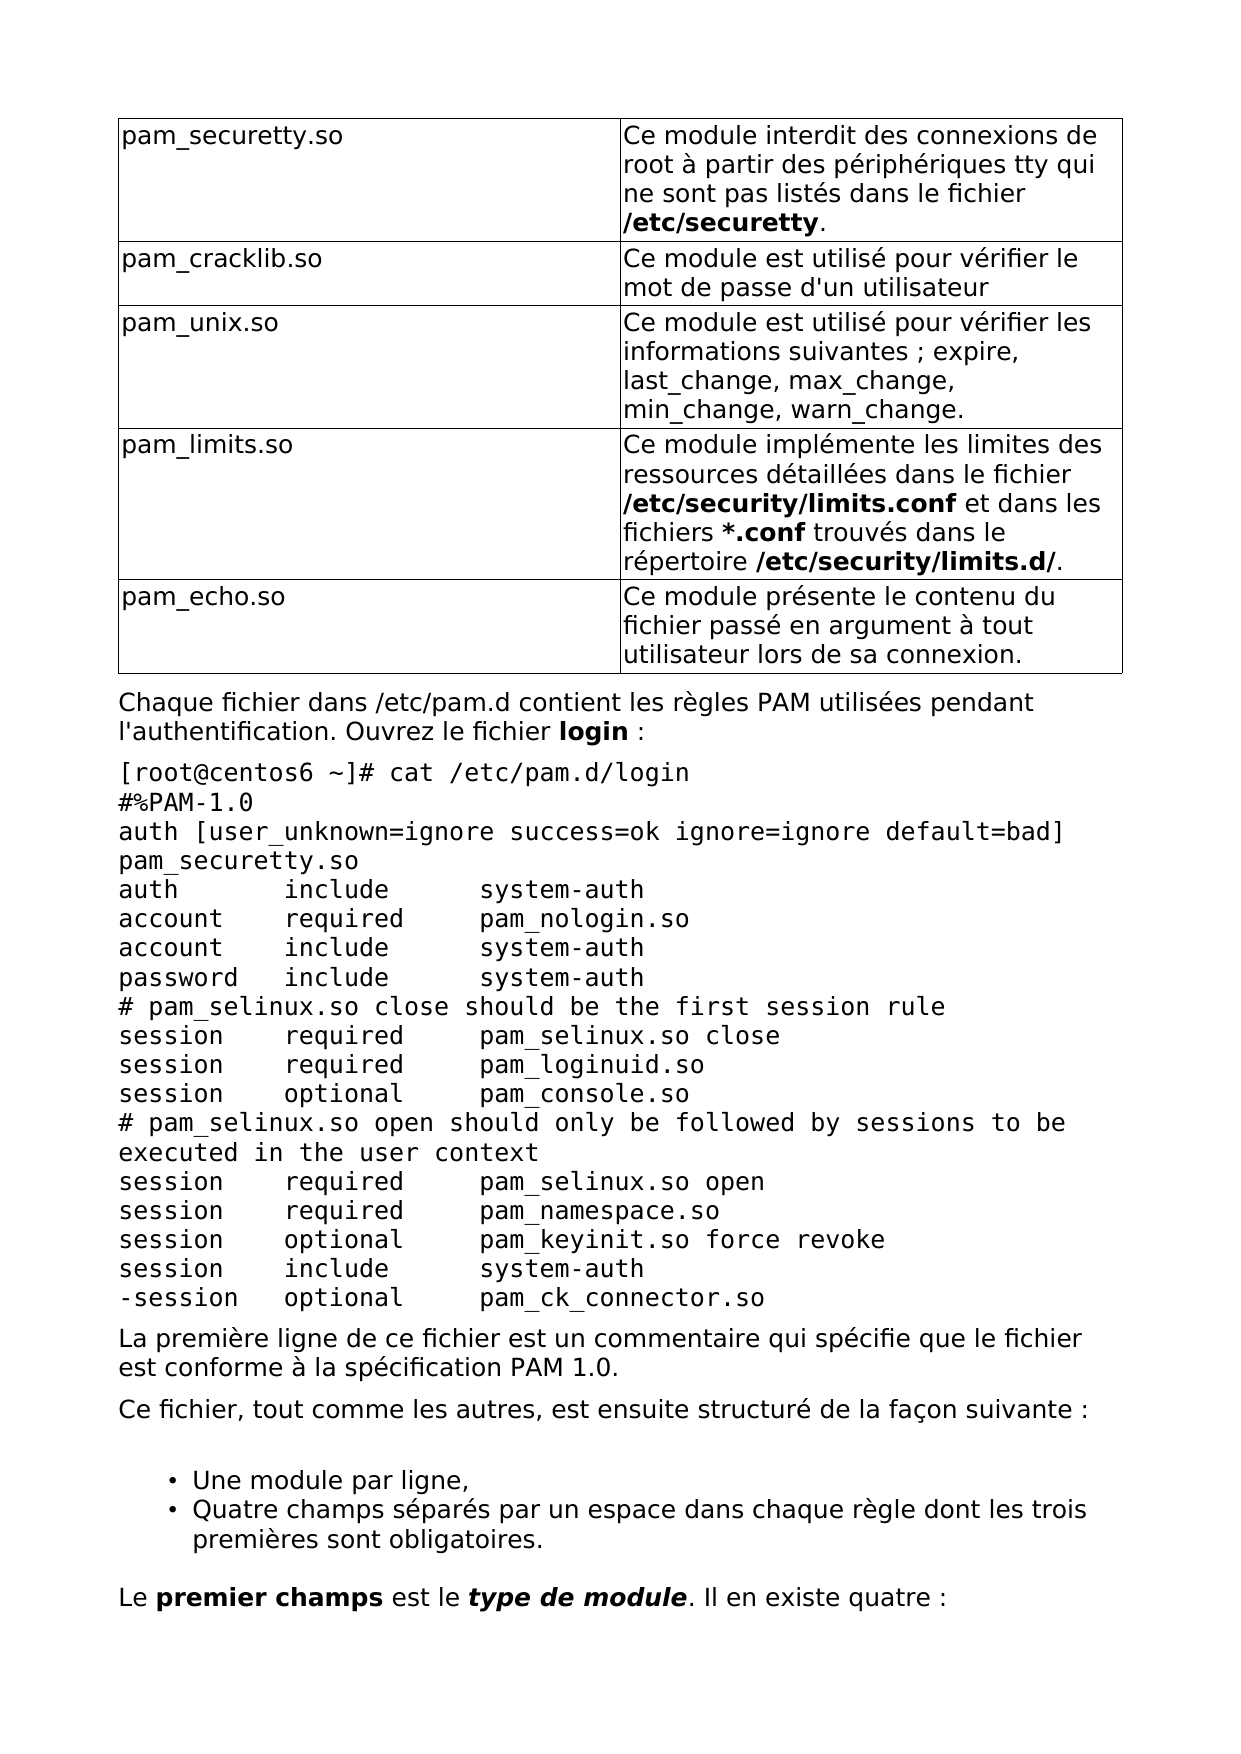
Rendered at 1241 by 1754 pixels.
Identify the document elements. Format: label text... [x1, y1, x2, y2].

text Le premier champs est le type de module. Il en existe quatre : [118, 1583, 1122, 1613]
text [root@centos6 ~]# cat /etc/pam.d/login #%PAM-1.0 auth [user_unknown=ignore success=ok ignore=ignore default=bad] pam_securetty.so auth include system-auth account required pam_nologin.so account include system-auth password include system-auth # pam_selinux.so close should be the first session rule session required pam_selinux.so close session required pam_loginuid.so session optional pam_console.so # pam_selinux.so open should only be followed by sessions to be executed in the user context session required pam_selinux.so open session required pam_namespace.so session optional pam_keyinit.so force revoke session include system-auth -session optional pam_ck_connector.so [118, 758, 1122, 1313]
table_cell pam_echo.so [119, 580, 620, 673]
list Quatre champs séparés par un espace dans chaque règle dont les trois premières sont obligatoires. [177, 1496, 1122, 1554]
table_cell Ce module interdit des connexions de root à partir des périphériques tty qui ne sont pas listés dans le fichier /etc/securetty. [621, 119, 1122, 241]
table_cell Ce module est utilisé pour vérifier les informations suivantes ; expire, last_change, max_change, min_change, warn_change. [621, 306, 1122, 428]
table_cell Ce module présente le contenu du fichier passé en argument à tout utilisateur lors de sa connexion. [621, 580, 1122, 673]
table_cell Ce module implémente les limites des ressources détaillées dans le fichier /etc/security/limits.conf et dans les fichiers *.conf trouvés dans le répertoire /etc/security/limits.d/. [621, 429, 1122, 579]
table_cell pam_unix.so [119, 306, 620, 428]
table_cell Ce module est utilisé pour vérifier le mot de passe d'un utilisateur [621, 242, 1122, 305]
text Chaque fichier dans /etc/pam.d contient les règles PAM utilisées pendant l'authentification. Ouvrez le fichier login : [118, 688, 1122, 746]
table_cell pam_cracklib.so [119, 242, 620, 305]
text La première ligne de ce fichier est un commentaire qui spécifie que le fichier est conforme à la spécification PAM 1.0. [118, 1324, 1122, 1383]
list Une module par ligne, [177, 1466, 1122, 1496]
text Ce fichier, tout comme les autres, est ensuite structuré de la façon suivante : [118, 1395, 1122, 1424]
table_cell pam_securetty.so [119, 119, 620, 241]
table_cell pam_limits.so [119, 429, 620, 579]
